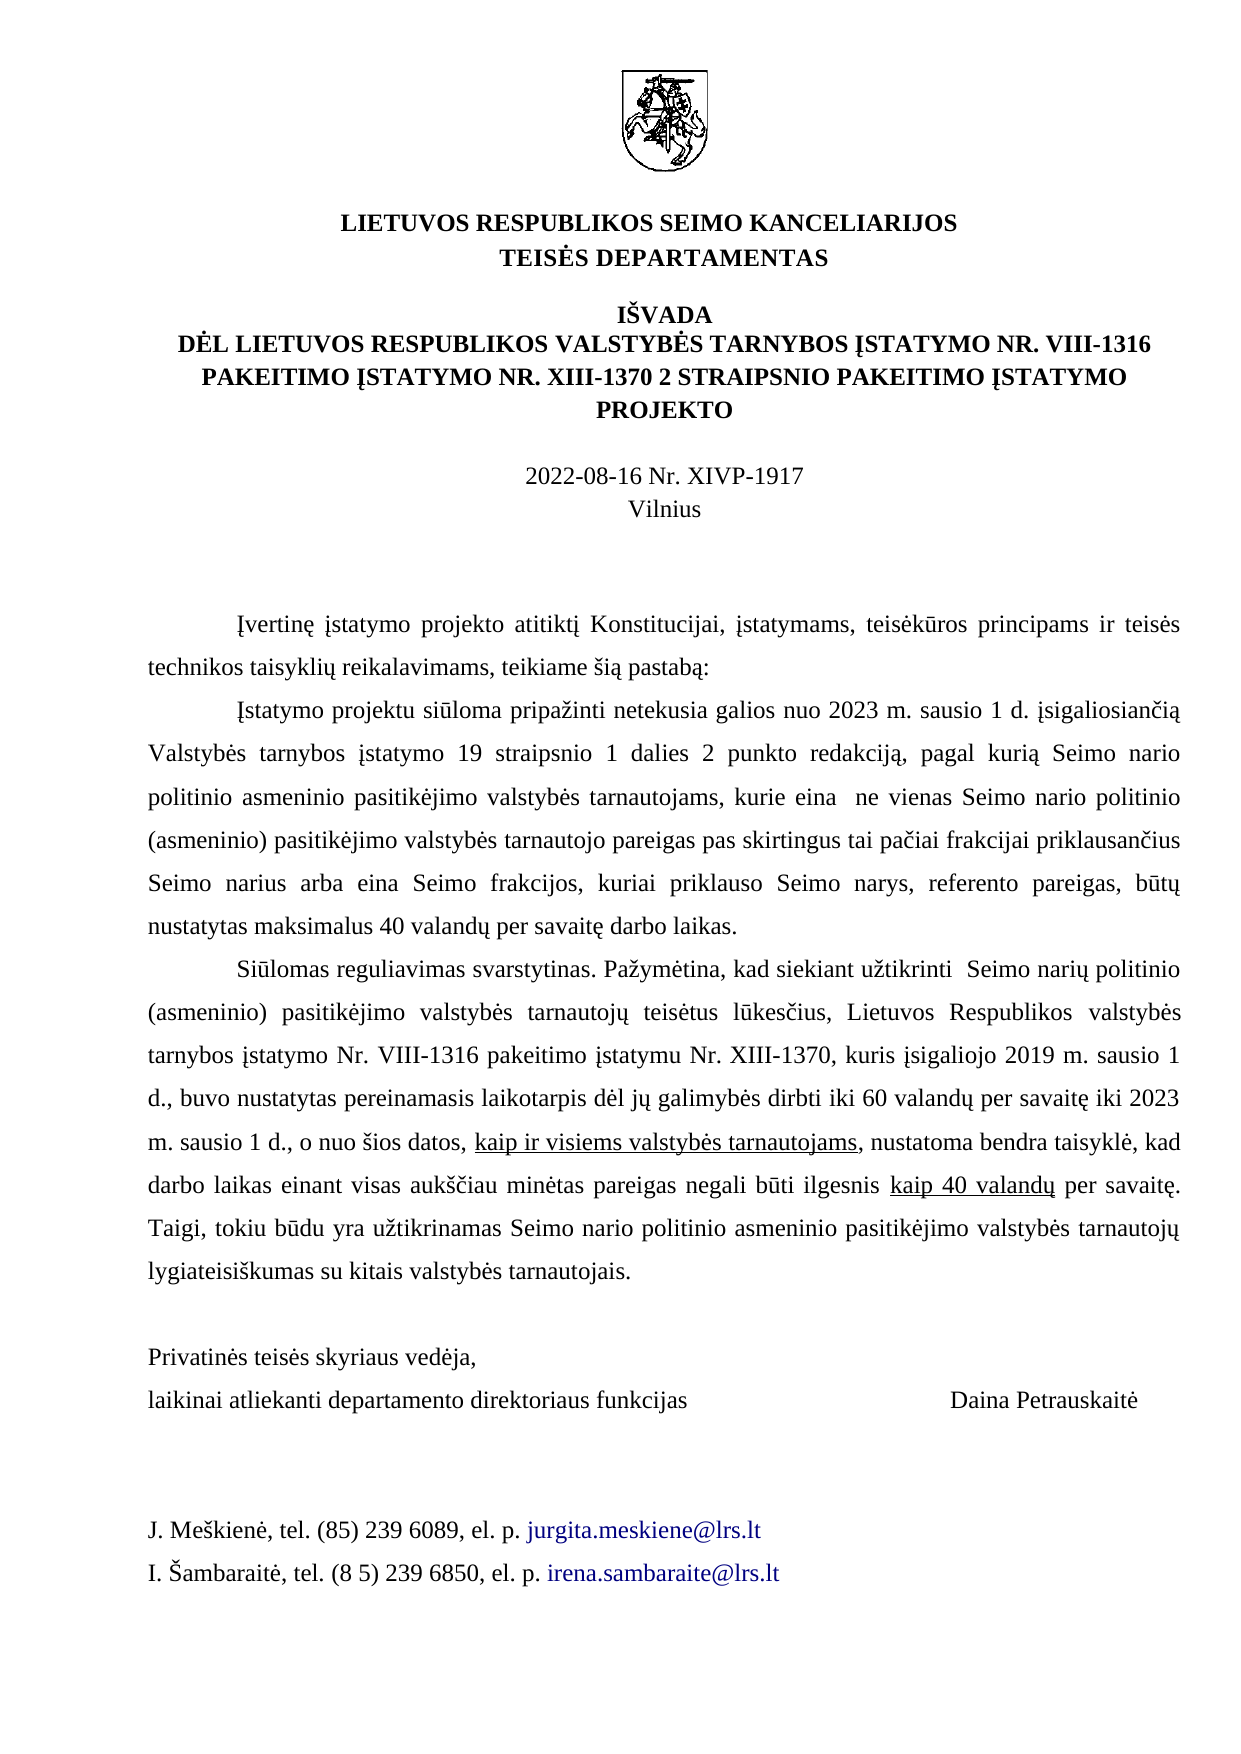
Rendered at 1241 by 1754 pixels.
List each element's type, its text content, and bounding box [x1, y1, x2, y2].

text Privatinės teisės skyriaus vedėja, [148, 1342, 1177, 1371]
text laikinai atliekanti departamento direktoriaus funkcijas Daina Petrauskaitė [148, 1385, 1177, 1414]
text Įvertinę įstatymo projekto atitiktį Konstitucijai, įstatymams, teisėkūros principams ir teisės technikos taisyklių reikalavimams, teikiame šią pastabą: [148, 609, 1181, 681]
text 2022-08-16 Nr. XIVP-1917 [148, 461, 1181, 490]
text IŠVADA [148, 300, 1181, 329]
text Vilnius [148, 494, 1181, 523]
text DĖL LIETUVOS RESPUBLIKOS VALSTYBĖS TARNYBOS ĮSTATYMO NR. VIII-1316 PAKEITIMO ĮSTATYMO NR. XIII-1370 2 STRAIPSNIO PAKEITIMO ĮSTATYMO PROJEKTO [148, 329, 1181, 424]
text LIETUVOS RESPUBLIKOS SEIMO KANCELIARIJOS [148, 208, 1151, 237]
text Įstatymo projektu siūloma pripažinti netekusia galios nuo 2023 m. sausio 1 d. įsigaliosiančią Valstybės tarnybos įstatymo 19 straipsnio 1 dalies 2 punkto redakciją, pagal kurią Seimo nario politinio asmeninio pasitikėjimo valstybės tarnautojams, kurie eina ne vienas Seimo nario politinio (asmeninio) pasitikėjimo valstybės tarnautojo pareigas pas skirtingus tai pačiai frakcijai priklausančius Seimo narius arba eina Seimo frakcijos, kuriai priklauso Seimo narys, referento pareigas, būtų nustatytas maksimalus 40 valandų per savaitę darbo laikas. [148, 695, 1181, 940]
text TEISĖS DEPARTAMENTAS [148, 243, 1180, 272]
text Siūlomas reguliavimas svarstytinas. Pažymėtina, kad siekiant užtikrinti Seimo narių politinio (asmeninio) pasitikėjimo valstybės tarnautojų teisėtus lūkesčius, Lietuvos Respublikos valstybės tarnybos įstatymo Nr. VIII-1316 pakeitimo įstatymu Nr. XIII-1370, kuris įsigaliojo 2019 m. sausio 1 d., buvo nustatytas pereinamasis laikotarpis dėl jų galimybės dirbti iki 60 valandų per savaitę iki 2023 m. sausio 1 d., o nuo šios datos, kaip ir visiems valstybės tarnautojams, nustatoma bendra taisyklė, kad darbo laikas einant visas aukščiau minėtas pareigas negali būti ilgesnis kaip 40 valandų per savaitę. Taigi, tokiu būdu yra užtikrinamas Seimo nario politinio asmeninio pasitikėjimo valstybės tarnautojų lygiateisiškumas su kitais valstybės tarnautojais. [148, 954, 1181, 1285]
text J. Meškienė, tel. (85) 239 6089, el. p. jurgita.meskiene@lrs.lt [148, 1515, 1181, 1543]
text I. Šambaraitė, tel. (8 5) 239 6850, el. p. irena.sambaraite@lrs.lt [148, 1558, 1181, 1587]
